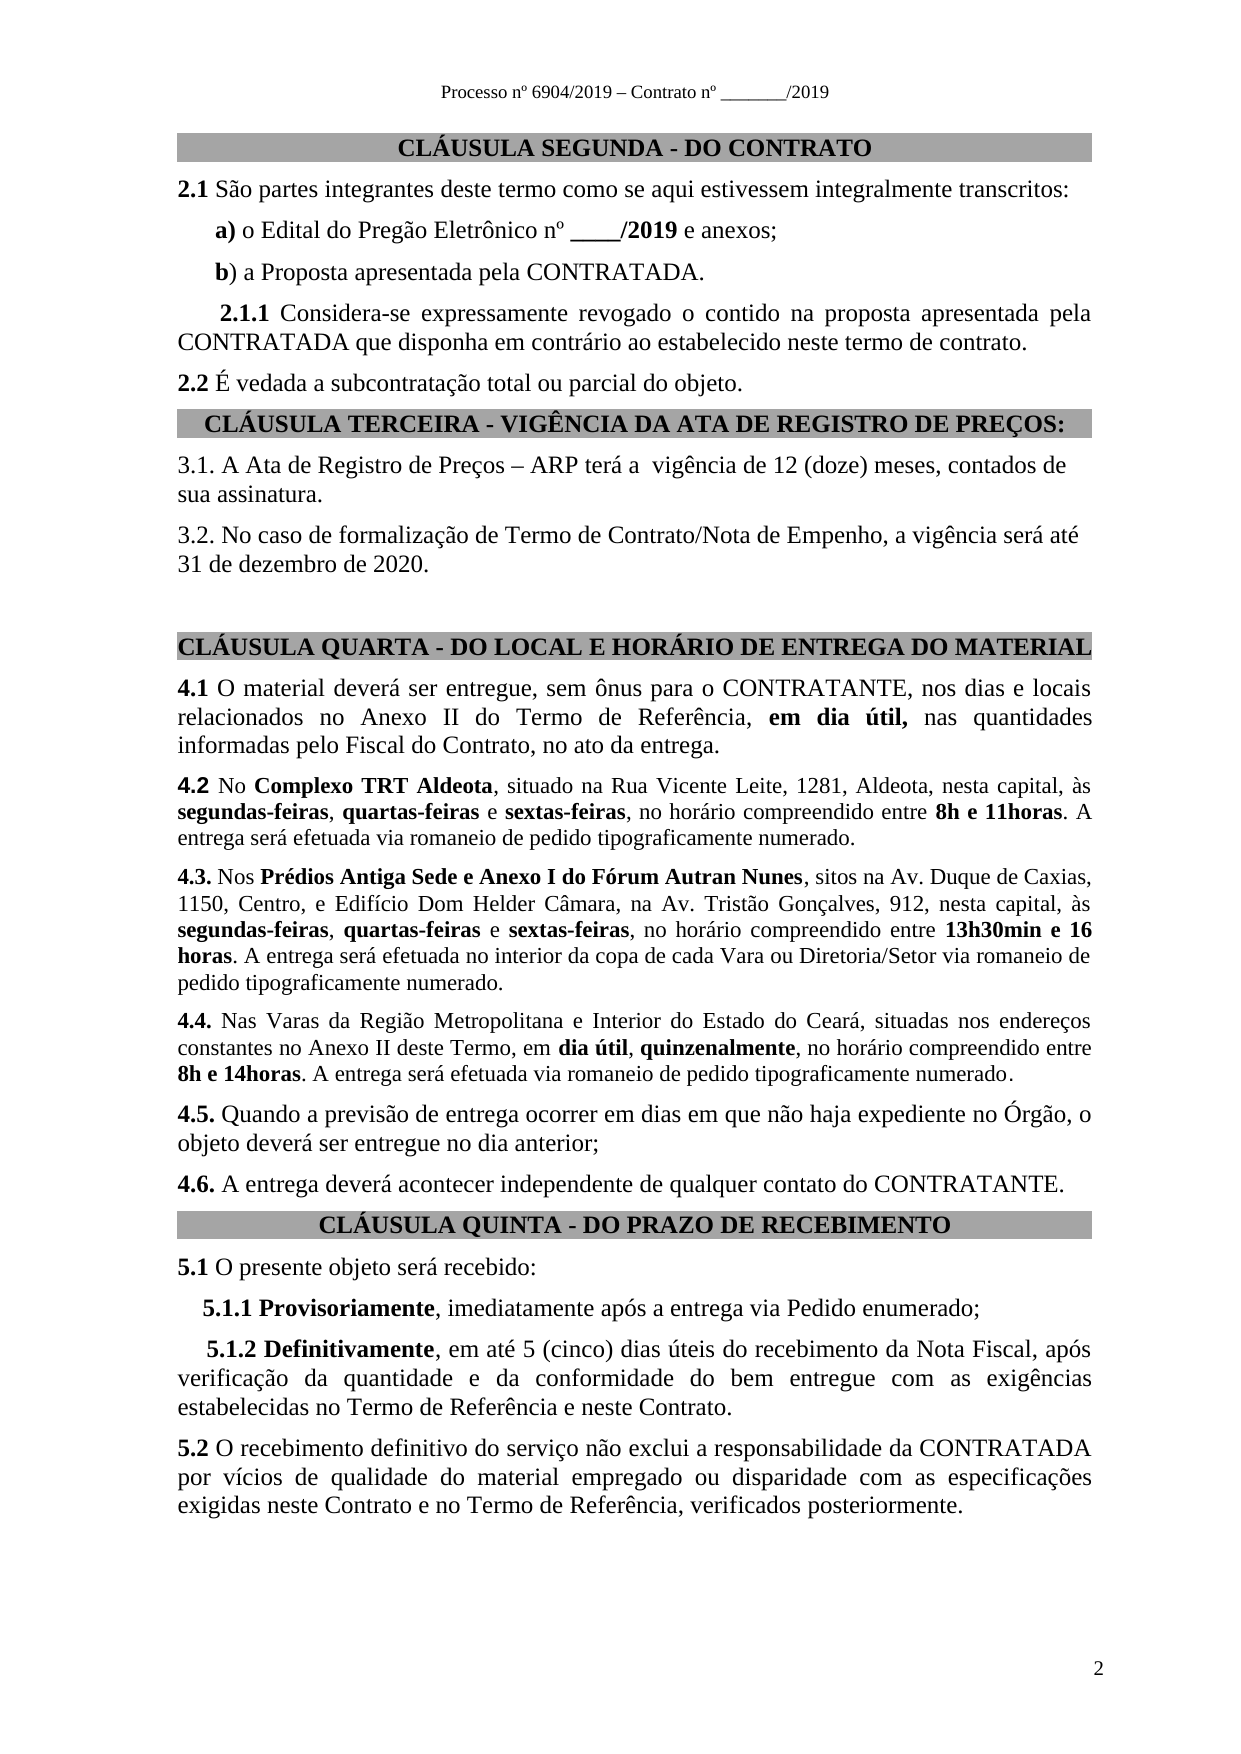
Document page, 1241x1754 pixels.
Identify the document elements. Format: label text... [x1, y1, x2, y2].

subtitle 2.1 São partes integrantes deste termo como se aqui estivessem integralmente transcritos: [177, 174, 1092, 203]
text 2.1.1 Considera-se expressamente revogado o contido na proposta apresentada pela CONTRATADA que disponha em contrário ao estabelecido neste termo de contrato. [177, 298, 1092, 355]
text CLÁUSULA QUARTA - DO LOCAL E HORÁRIO DE ENTREGA DO MATERIAL [177, 632, 1092, 660]
text 5.1 O presente objeto será recebido: [177, 1252, 1092, 1281]
text CLÁUSULA SEGUNDA - DO CONTRATO [177, 133, 1092, 162]
text 4.1 O material deverá ser entregue, sem ônus para o CONTRATANTE, nos dias e locais relacionados no Anexo II do Termo de Referência, em dia útil, nas quantidades informadas pelo Fiscal do Contrato, no ato da entrega. [177, 673, 1092, 759]
text CLÁUSULA TERCEIRA - VIGÊNCIA DA ATA DE REGISTRO DE PREÇOS: [177, 409, 1092, 438]
text 2.2 É vedada a subcontratação total ou parcial do objeto. [177, 368, 1092, 397]
text 5.2 O recebimento definitivo do serviço não exclui a responsabilidade da CONTRATADA por vícios de qualidade do material empregado ou disparidade com as especificações exigidas neste Contrato e no Termo de Referência, verificados posteriormente. [177, 1433, 1092, 1519]
text 4.5. Quando a previsão de entrega ocorrer em dias em que não haja expediente no Órgão, o objeto deverá ser entregue no dia anterior; [177, 1099, 1092, 1157]
text 4.6. A entrega deverá acontecer independente de qualquer contato do CONTRATANTE. [177, 1169, 1092, 1198]
text 4.2 No Complexo TRT Aldeota, situado na Rua Vicente Leite, 1281, Aldeota, nesta capital, às segundas-feiras, quartas-feiras e sextas-feiras, no horário compreendido entre 8h e 11horas. A entrega será efetuada via romaneio de pedido tipograficamente numerado. [177, 772, 1092, 851]
text 5.1.2 Definitivamente, em até 5 (cinco) dias úteis do recebimento da Nota Fiscal, após verificação da quantidade e da conformidade do bem entregue com as exigências estabelecidas no Termo de Referência e neste Contrato. [177, 1334, 1092, 1421]
text b) a Proposta apresentada pela CONTRATADA. [177, 257, 1092, 285]
text 5.1.1 Provisoriamente, imediatamente após a entrega via Pedido enumerado; [177, 1293, 1092, 1322]
text 4.3. Nos Prédios Antiga Sede e Anexo I do Fórum Autran Nunes, sitos na Av. Duque de Caxias, 1150, Centro, e Edifício Dom Helder Câmara, na Av. Tristão Gonçalves, 912, nesta capital, às segundas-feiras, quartas-feiras e sextas-feiras, no horário compreendido entre 13h30min e 16 horas. A entrega será efetuada no interior da copa de cada Vara ou Diretoria/Setor via romaneio de pedido tipograficamente numerado. [177, 863, 1092, 995]
subtitle CLÁUSULA QUINTA - DO PRAZO DE RECEBIMENTO [177, 1211, 1092, 1239]
text a) o Edital do Pregão Eletrônico nº ____/2019 e anexos; [177, 215, 1092, 244]
text 3.2. No caso de formalização de Termo de Contrato/Nota de Empenho, a vigência será até 31 de dezembro de 2020. [177, 520, 1092, 578]
text 4.4. Nas Varas da Região Metropolitana e Interior do Estado do Ceará, situadas nos endereços constantes no Anexo II deste Termo, em dia útil, quinzenalmente, no horário compreendido entre 8h e 14horas. A entrega será efetuada via romaneio de pedido tipograficamente numerado. [177, 1008, 1092, 1087]
text 3.1. A Ata de Registro de Preços – ARP terá a vigência de 12 (doze) meses, contados de sua assinatura. [177, 450, 1092, 508]
